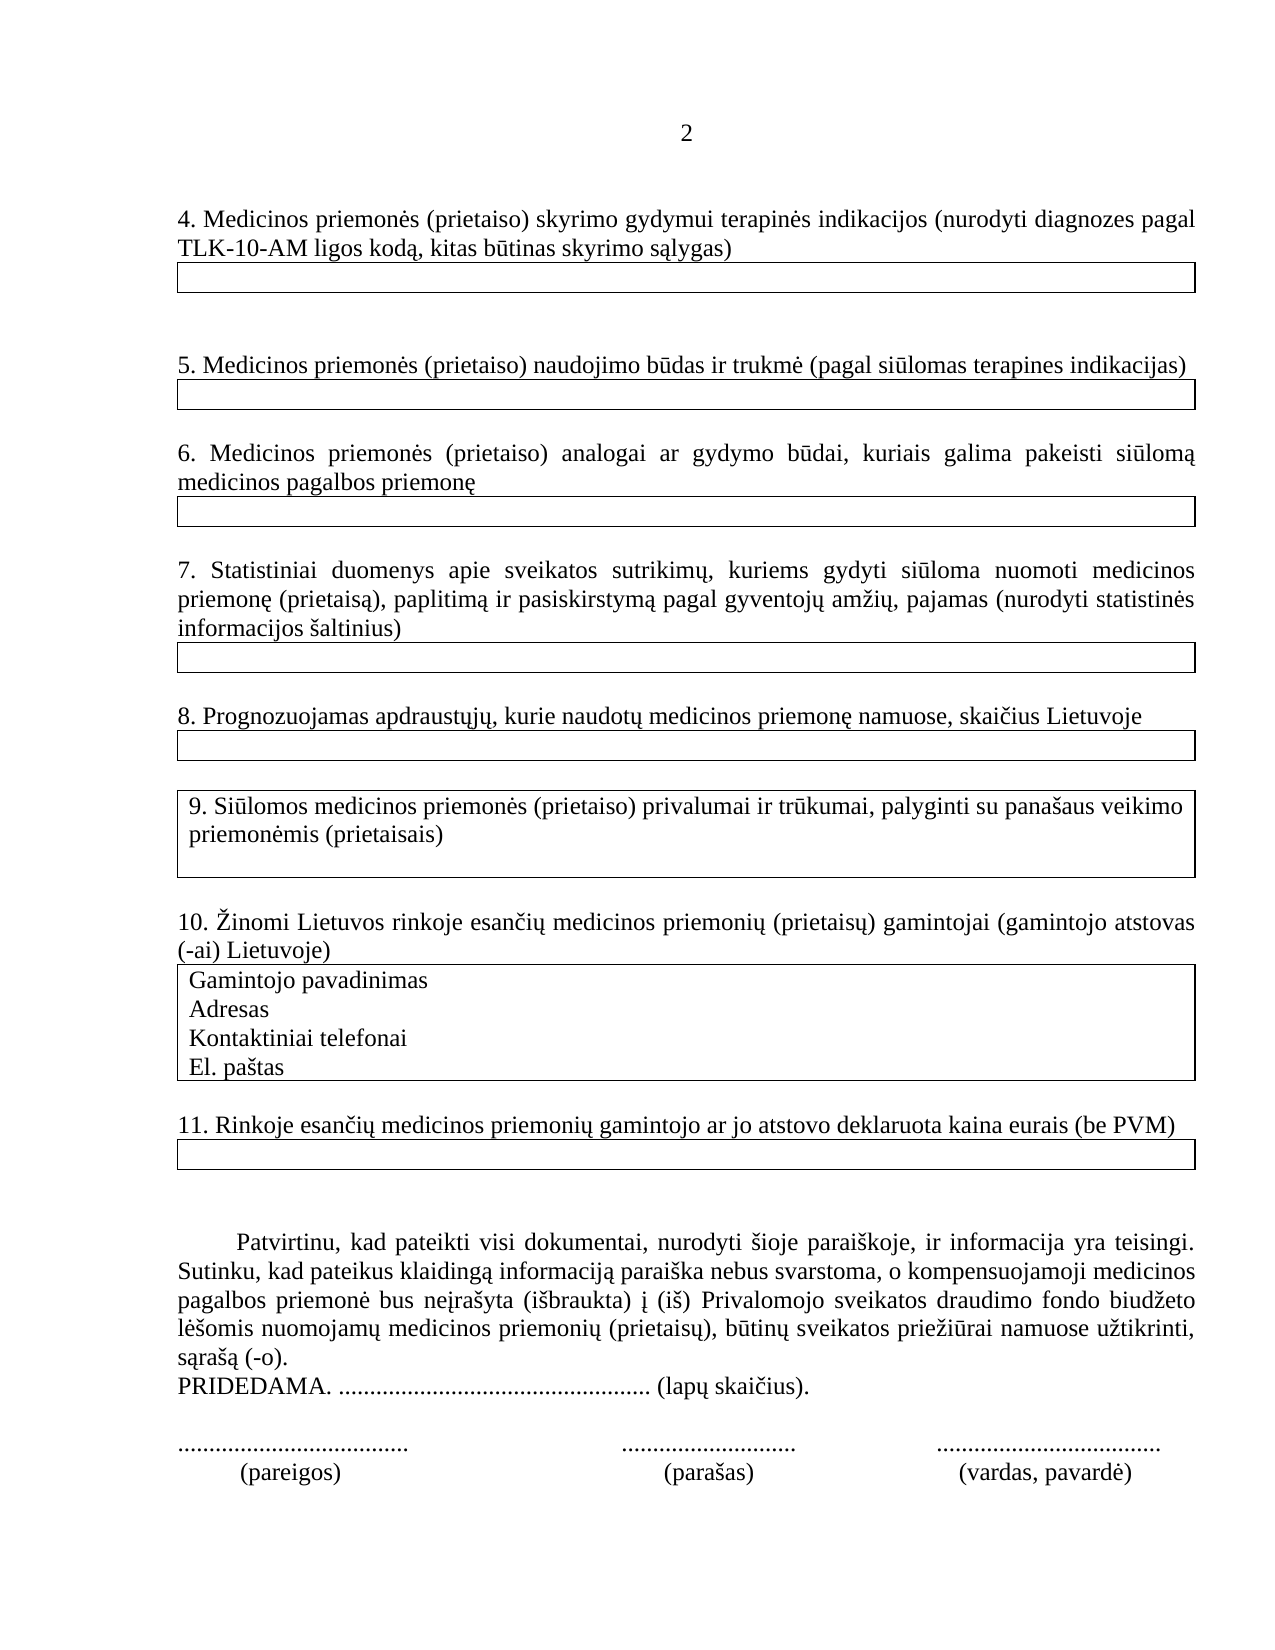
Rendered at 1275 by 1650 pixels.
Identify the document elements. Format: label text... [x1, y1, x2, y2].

text Patvirtinu, kad pateikti visi dokumentai, nurodyti šioje paraiškoje, ir informacija yra teisingi. Sutinku, kad pateikus klaidingą informaciją paraiška nebus svarstoma, o kompensuojamoji medicinos pagalbos priemonė bus neįrašyta (išbraukta) į (iš) Privalomojo sveikatos draudimo fondo biudžeto lėšomis nuomojamų medicinos priemonių (prietaisų), būtinų sveikatos priežiūrai namuose užtikrinti, sąrašą (-o). [177, 1227, 1196, 1371]
text 4. Medicinos priemonės (prietaiso) skyrimo gydymui terapinės indikacijos (nurodyti diagnozes pagal TLK-10-AM ligos kodą, kitas būtinas skyrimo sąlygas) [177, 204, 1196, 262]
table_header Gamintojo pavadinimas Adresas Kontaktiniai telefonai El. paštas [178, 965, 1194, 1080]
text 11. Rinkoje esančių medicinos priemonių gamintojo ar jo atstovo deklaruota kaina eurais (be PVM) [177, 1110, 1196, 1139]
table_header 9. Siūlomos medicinos priemonės (prietaiso) privalumai ir trūkumai, palyginti su panašaus veikimo priemonėmis (prietaisais) [178, 791, 1194, 877]
table_header [178, 1140, 1194, 1169]
table_header [178, 263, 1194, 292]
text PRIDEDAMA. .................................................. (lapų skaičius). [177, 1371, 1196, 1400]
text 6. Medicinos priemonės (prietaiso) analogai ar gydymo būdai, kuriais galima pakeisti siūlomą medicinos pagalbos priemonę [177, 438, 1196, 496]
text 8. Prognozuojamas apdraustųjų, kurie naudotų medicinos priemonę namuose, skaičius Lietuvoje [177, 701, 1196, 730]
table_header [178, 497, 1194, 526]
table_header [178, 731, 1194, 760]
text (pareigos) (parašas) (vardas, pavardė) [240, 1457, 1196, 1486]
table_header [178, 380, 1194, 409]
text 7. Statistiniai duomenys apie sveikatos sutrikimų, kuriems gydyti siūloma nuomoti medicinos priemonę (prietaisą), paplitimą ir pasiskirstymą pagal gyventojų amžių, pajamas (nurodyti statistinės informacijos šaltinius) [177, 556, 1196, 642]
text ..................................... ............................ .................................... [177, 1428, 1196, 1457]
text 10. Žinomi Lietuvos rinkoje esančių medicinos priemonių (prietaisų) gamintojai (gamintojo atstovas (-ai) Lietuvoje) [177, 907, 1196, 964]
text 5. Medicinos priemonės (prietaiso) naudojimo būdas ir trukmė (pagal siūlomas terapines indikacijas) [177, 350, 1196, 379]
table_header [178, 643, 1194, 672]
